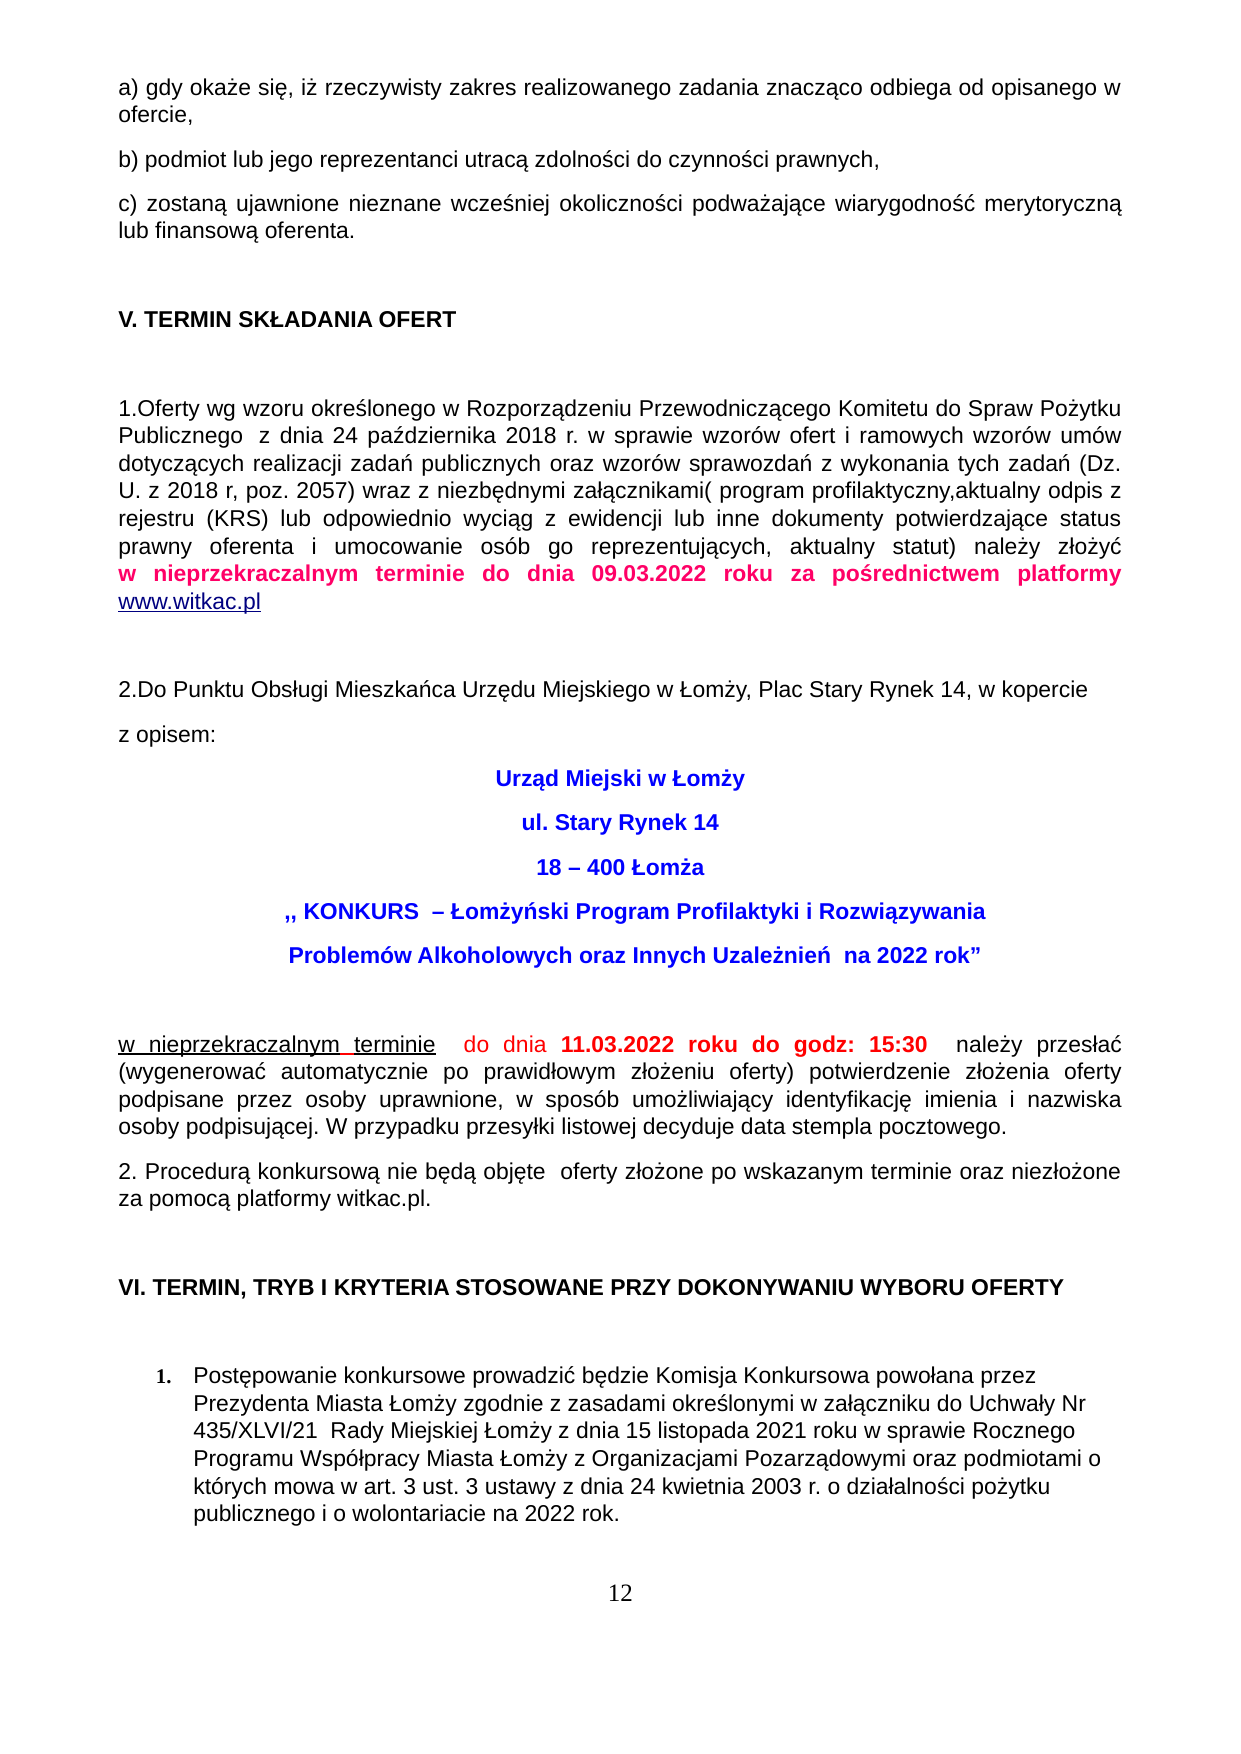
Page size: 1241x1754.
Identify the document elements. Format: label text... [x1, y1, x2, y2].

list Postępowanie konkursowe prowadzić będzie Komisja Konkursowa powołana przez Prezydenta Miasta Łomży zgodnie z zasadami określonymi w załączniku do Uchwały Nr 435/XLVI/21 Rady Miejskiej Łomży z dnia 15 listopada 2021 roku w sprawie Rocznego Programu Współpracy Miasta Łomży z Organizacjami Pozarządowymi oraz podmiotami o których mowa w art. 3 ust. 3 ustawy z dnia 24 kwietnia 2003 r. o działalności pożytku publicznego i o wolontariacie na 2022 rok. [156, 1362, 1122, 1527]
text 18 – 400 Łomża [118, 853, 1122, 880]
text Urząd Miejski w Łomży [118, 765, 1122, 791]
text w nieprzekraczalnym terminie do dnia 11.03.2022 roku do godz: 15:30 należy przesłać (wygenerować automatycznie po prawidłowym złożeniu oferty) potwierdzenie złożenia oferty podpisane przez osoby uprawnione, w sposób umożliwiający identyfikację imienia i nazwiska osoby podpisującej. W przypadku przesyłki listowej decyduje data stempla pocztowego. [118, 1031, 1122, 1140]
text b) podmiot lub jego reprezentanci utracą zdolności do czynności prawnych, [118, 146, 1122, 172]
text 1.Oferty wg wzoru określonego w Rozporządzeniu Przewodniczącego Komitetu do Spraw Pożytku Publicznego z dnia 24 października 2018 r. w sprawie wzorów ofert i ramowych wzorów umów dotyczących realizacji zadań publicznych oraz wzorów sprawozdań z wykonania tych zadań (Dz. U. z 2018 r, poz. 2057) wraz z niezbędnymi załącznikami( program profilaktyczny,aktualny odpis z rejestru (KRS) lub odpowiednio wyciąg z ewidencji lub inne dokumenty potwierdzające status prawny oferenta i umocowanie osób go reprezentujących, aktualny statut) należy złożyć w nieprzekraczalnym terminie do dnia 09.03.2022 roku za pośrednictwem platformy www.witkac.pl [118, 394, 1122, 614]
text Problemów Alkoholowych oraz Innych Uzależnień na 2022 rok” [148, 942, 1122, 968]
text c) zostaną ujawnione nieznane wcześniej okoliczności podważające wiarygodność merytoryczną lub finansową oferenta. [118, 190, 1122, 244]
text 2.Do Punktu Obsługi Mieszkańca Urzędu Miejskiego w Łomży, Plac Stary Rynek 14, w kopercie [118, 676, 1122, 703]
text a) gdy okaże się, iż rzeczywisty zakres realizowanego zadania znacząco odbiega od opisanego w ofercie, [118, 74, 1122, 128]
text z opisem: [118, 721, 1122, 747]
text VI. TERMIN, TRYB I KRYTERIA STOSOWANE PRZY DOKONYWANIU WYBORU OFERTY [118, 1274, 1122, 1300]
text ,, KONKURS – Łomżyński Program Profilaktyki i Rozwiązywania [148, 898, 1122, 924]
text V. TERMIN SKŁADANIA OFERT [118, 306, 1122, 332]
text ul. Stary Rynek 14 [118, 809, 1122, 836]
text 2. Procedurą konkursową nie będą objęte oferty złożone po wskazanym terminie oraz niezłożone za pomocą platformy witkac.pl. [118, 1158, 1122, 1212]
